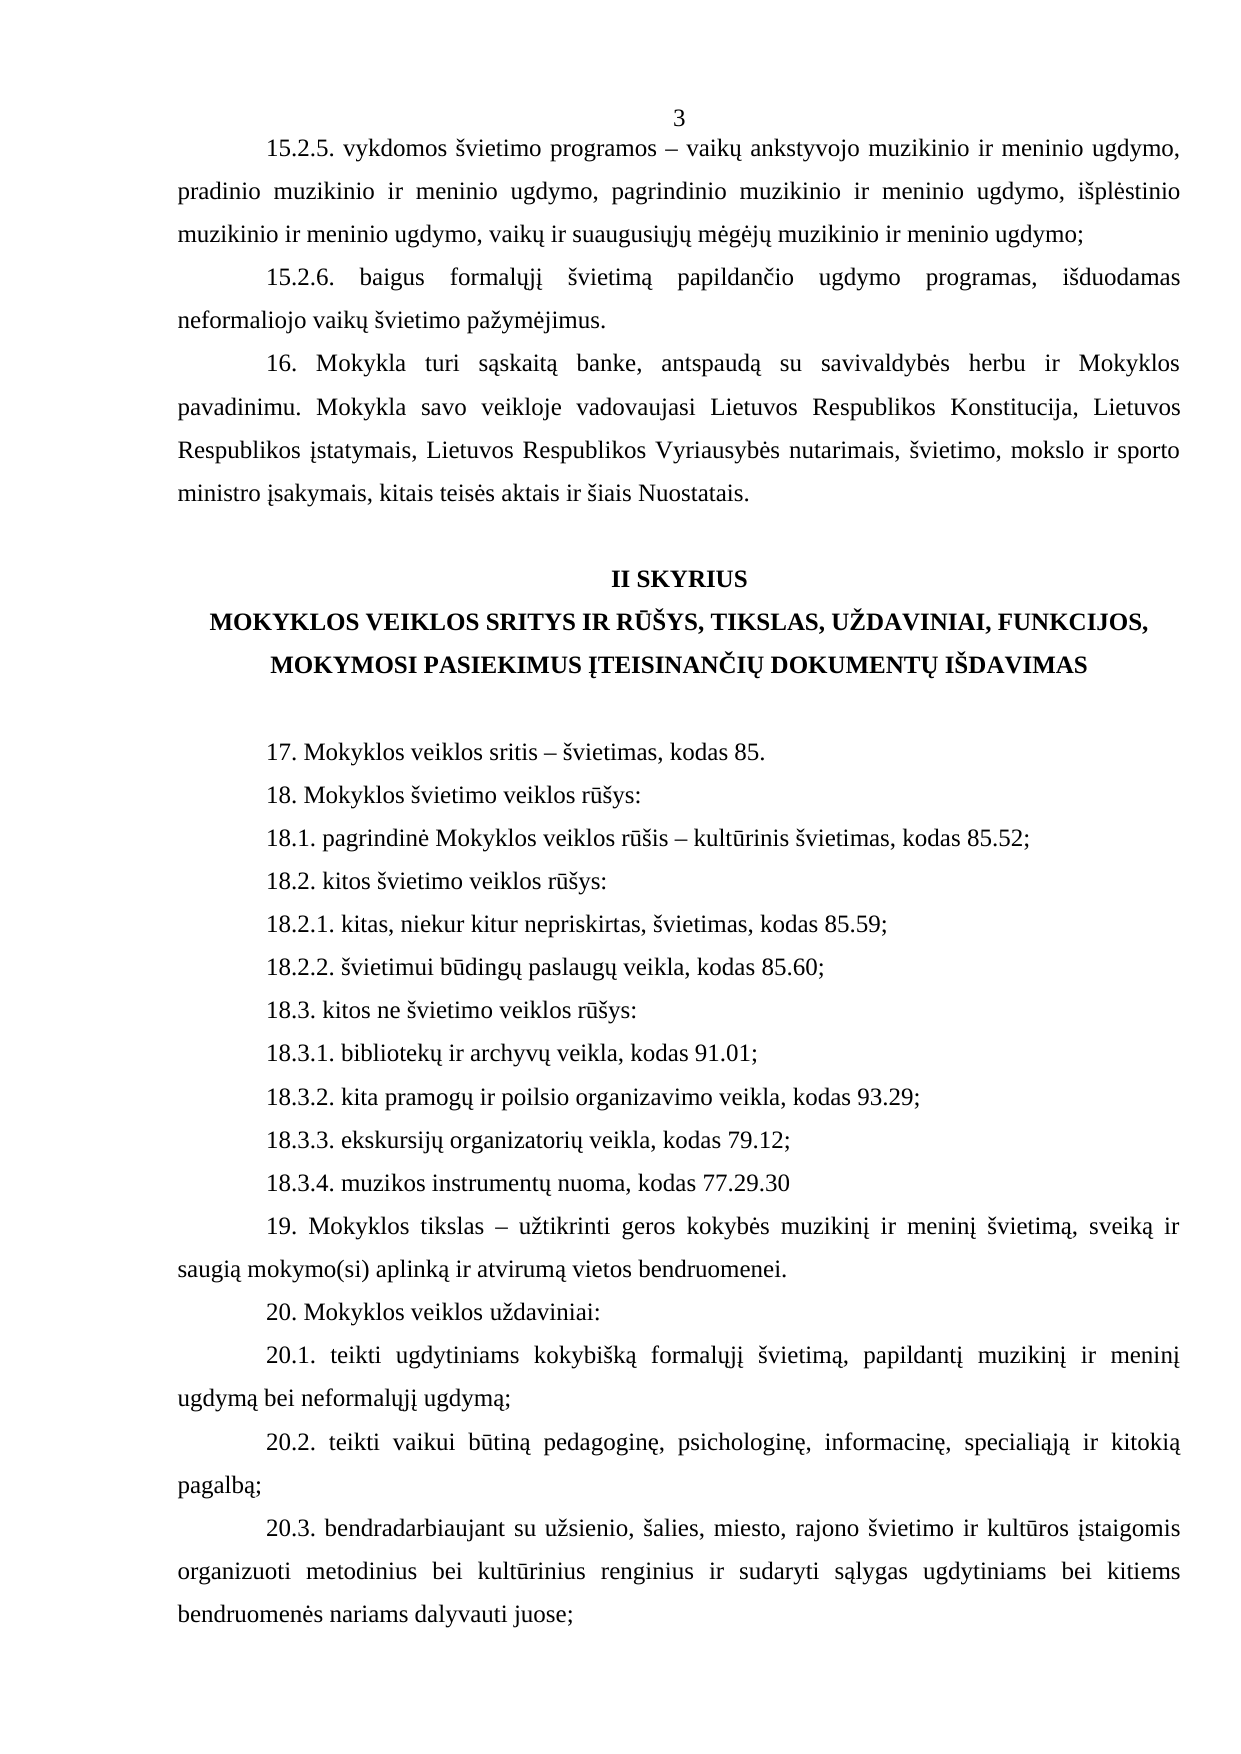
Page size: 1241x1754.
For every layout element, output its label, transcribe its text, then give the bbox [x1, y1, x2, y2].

text 18.3. kitos ne švietimo veiklos rūšys: [177, 995, 1181, 1024]
text 18.1. pagrindinė Mokyklos veiklos rūšis – kultūrinis švietimas, kodas 85.52; [177, 823, 1181, 852]
text 20. Mokyklos veiklos uždaviniai: [177, 1297, 1181, 1326]
text 16. Mokykla turi sąskaitą banke, antspaudą su savivaldybės herbu ir Mokyklos pavadinimu. Mokykla savo veikloje vadovaujasi Lietuvos Respublikos Konstitucija, Lietuvos Respublikos įstatymais, Lietuvos Respublikos Vyriausybės nutarimais, švietimo, mokslo ir sporto ministro įsakymais, kitais teisės aktais ir šiais Nuostatais. [177, 348, 1181, 507]
text 18.2.1. kitas, niekur kitur nepriskirtas, švietimas, kodas 85.59; [177, 909, 1181, 938]
text 19. Mokyklos tikslas – užtikrinti geros kokybės muzikinį ir meninį švietimą, sveiką ir saugią mokymo(si) aplinką ir atvirumą vietos bendruomenei. [177, 1211, 1181, 1283]
text II SKYRIUS [177, 564, 1181, 593]
text 18.3.4. muzikos instrumentų nuoma, kodas 77.29.30 [177, 1168, 1181, 1197]
text 18.3.3. ekskursijų organizatorių veikla, kodas 79.12; [177, 1125, 1181, 1153]
text 18.3.1. bibliotekų ir archyvų veikla, kodas 91.01; [177, 1038, 1181, 1067]
text 20.1. teikti ugdytiniams kokybišką formalųjį švietimą, papildantį muzikinį ir meninį ugdymą bei neformalųjį ugdymą; [177, 1340, 1181, 1412]
text 15.2.6. baigus formalųjį švietimą papildančio ugdymo programas, išduodamas neformaliojo vaikų švietimo pažymėjimus. [177, 262, 1181, 334]
text 18.2. kitos švietimo veiklos rūšys: [177, 866, 1181, 895]
text 17. Mokyklos veiklos sritis – švietimas, kodas 85. [177, 737, 1181, 765]
text 20.3. bendradarbiaujant su užsienio, šalies, miesto, rajono švietimo ir kultūros įstaigomis organizuoti metodinius bei kultūrinius renginius ir sudaryti sąlygas ugdytiniams bei kitiems bendruomenės nariams dalyvauti juose; [177, 1513, 1181, 1628]
text 18.3.2. kita pramogų ir poilsio organizavimo veikla, kodas 93.29; [177, 1082, 1181, 1110]
text 20.2. teikti vaikui būtiną pedagoginę, psichologinę, informacinę, specialiąją ir kitokią pagalbą; [177, 1427, 1181, 1498]
text MOKYKLOS VEIKLOS SRITYS IR RŪŠYS, TIKSLAS, UŽDAVINIAI, FUNKCIJOS, MOKYMOSI PASIEKIMUS ĮTEISINANČIŲ DOKUMENTŲ IŠDAVIMAS [177, 607, 1181, 679]
text 15.2.5. vykdomos švietimo programos – vaikų ankstyvojo muzikinio ir meninio ugdymo, pradinio muzikinio ir meninio ugdymo, pagrindinio muzikinio ir meninio ugdymo, išplėstinio muzikinio ir meninio ugdymo, vaikų ir suaugusiųjų mėgėjų muzikinio ir meninio ugdymo; [177, 133, 1181, 248]
text 18. Mokyklos švietimo veiklos rūšys: [177, 780, 1181, 808]
text 18.2.2. švietimui būdingų paslaugų veikla, kodas 85.60; [177, 952, 1181, 981]
